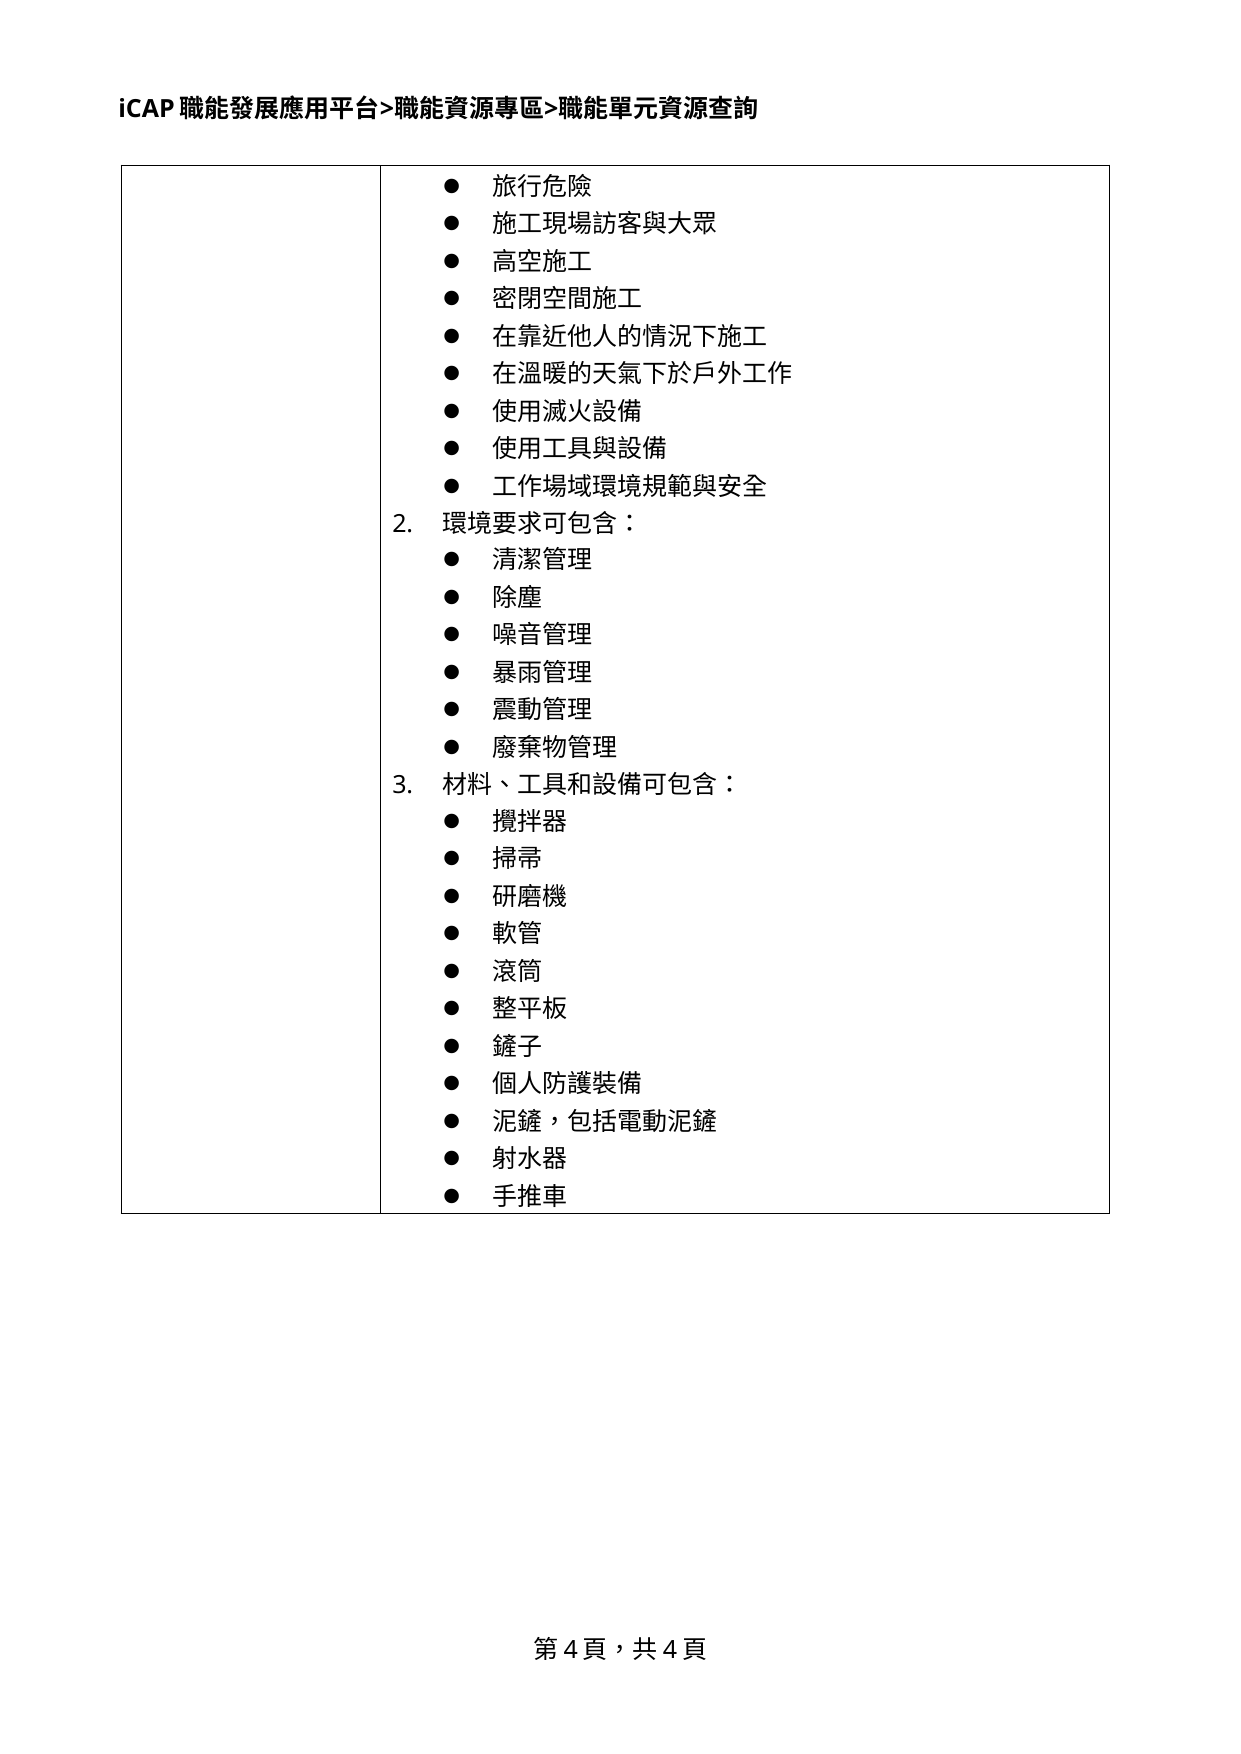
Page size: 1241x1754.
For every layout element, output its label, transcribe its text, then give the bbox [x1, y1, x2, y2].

table_cell 工作場域衛生和安全要求必須包含： 在受身型大小、重量或殘障等其他因素影響之活動中尋求他人協助或使用手動或機器起重設備 滅火、組織急救規範與逃生等緊急程序 危險控制 危險材料與物質 法律、規範及工作場域政策規定之個人防護裝備 安全操作程序，包含與下列相關之操作風險評估與處理： 接地漏電檢測箱 燈光 電纜，包括托盤、纜線及管線 標誌及標示禁止進入之障礙物 周圍結構 交通控制 旅行危險 施工現場訪客與大眾 高空施工 密閉空間施工 在靠近他人的情況下施工 在溫暖的天氣下於戶外工作 使用滅火設備 使用工具與設備 工作場域環境規範與安全 環境要求可包含： 清潔管理 除塵 噪音管理 暴雨管理 震動管理 廢棄物管理 材料、工具和設備可包含： 攪拌器 掃帚 研磨機 軟管 滾筒 整平板 鏟子 個人防護裝備 泥鏟，包括電動泥鏟 射水器 手推車 [381, 166, 1109, 1213]
table_cell [122, 166, 380, 1213]
